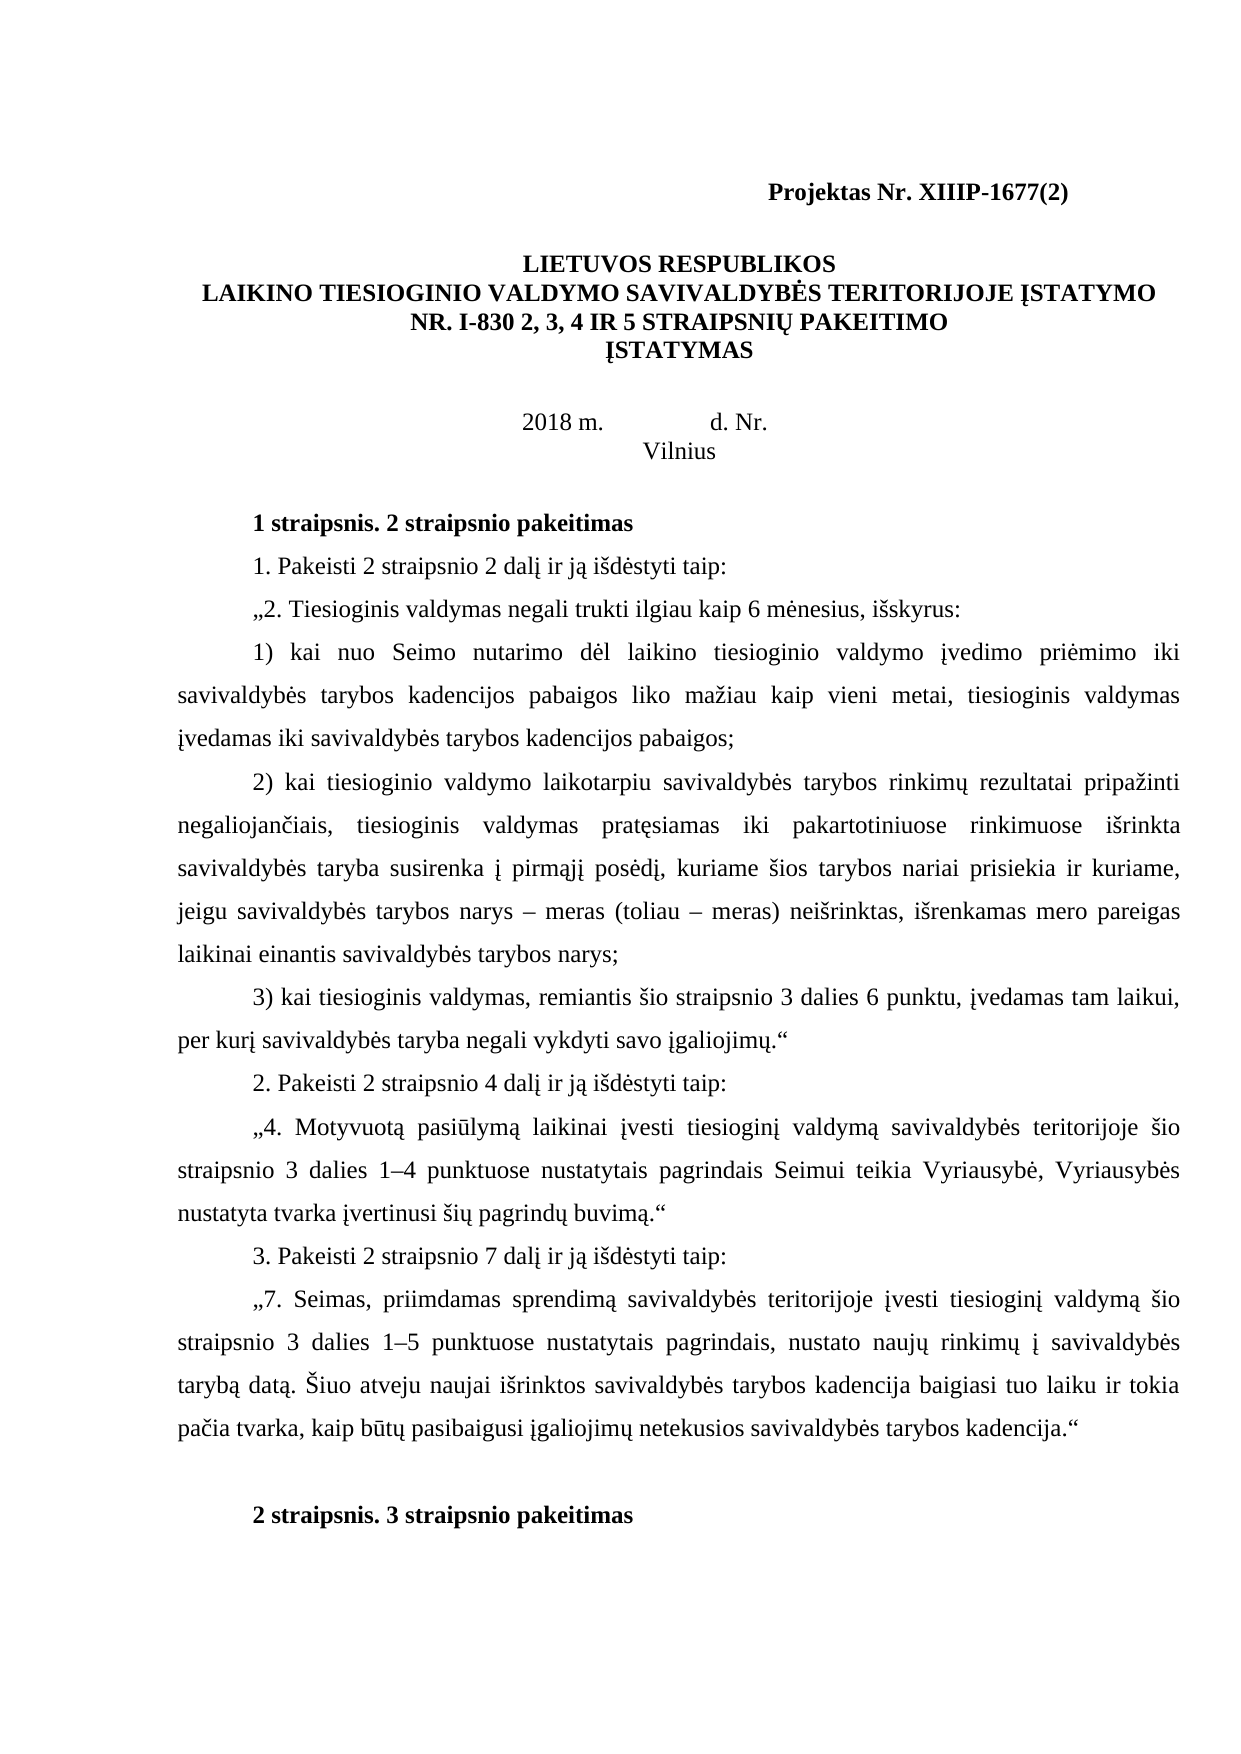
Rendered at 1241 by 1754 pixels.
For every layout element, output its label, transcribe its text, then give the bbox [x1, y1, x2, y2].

text Vilnius [177, 436, 1181, 465]
text 2018 m. d. Nr. [177, 407, 1181, 436]
text 2. Pakeisti 2 straipsnio 4 dalį ir ją išdėstyti taip: [177, 1068, 1181, 1097]
text 2) kai tiesioginio valdymo laikotarpiu savivaldybės tarybos rinkimų rezultatai pripažinti negaliojančiais, tiesioginis valdymas pratęsiamas iki pakartotiniuose rinkimuose išrinkta savivaldybės taryba susirenka į pirmąjį posėdį, kuriame šios tarybos nariai prisiekia ir kuriame, jeigu savivaldybės tarybos narys – meras (toliau – meras) neišrinktas, išrenkamas mero pareigas laikinai einantis savivaldybės tarybos narys; [177, 767, 1181, 968]
text 1) kai nuo Seimo nutarimo dėl laikino tiesioginio valdymo įvedimo priėmimo iki savivaldybės tarybos kadencijos pabaigos liko mažiau kaip vieni metai, tiesioginis valdymas įvedamas iki savivaldybės tarybos kadencijos pabaigos; [177, 637, 1181, 752]
text 3) kai tiesioginis valdymas, remiantis šio straipsnio 3 dalies 6 punktu, įvedamas tam laikui, per kurį savivaldybės taryba negali vykdyti savo įgaliojimų.“ [177, 982, 1181, 1054]
text Projektas Nr. XIIIP-1677(2) [768, 177, 1181, 206]
text LAIKINO TIESIOGINIO VALDYMO SAVIVALDYBĖS TERITORIJOJE ĮSTATYMO NR. I-830 2, 3, 4 ir 5 STRAIPSNIŲ PAKEITIMO [177, 278, 1181, 335]
text LIETUVOS RESPUBLIKOS [177, 249, 1181, 278]
text „4. Motyvuotą pasiūlymą laikinai įvesti tiesioginį valdymą savivaldybės teritorijoje šio straipsnio 3 dalies 1–4 punktuose nustatytais pagrindais Seimui teikia Vyriausybė, Vyriausybės nustatyta tvarka įvertinusi šių pagrindų buvimą.“ [177, 1112, 1181, 1227]
text 2 straipsnis. 3 straipsnio pakeitimas [177, 1500, 1181, 1528]
text ĮSTATYMAS [177, 335, 1181, 364]
text 1. Pakeisti 2 straipsnio 2 dalį ir ją išdėstyti taip: [177, 551, 1181, 580]
text 3. Pakeisti 2 straipsnio 7 dalį ir ją išdėstyti taip: [177, 1241, 1181, 1270]
text „2. Tiesioginis valdymas negali trukti ilgiau kaip 6 mėnesius, išskyrus: [177, 594, 1181, 623]
text 1 straipsnis. 2 straipsnio pakeitimas [177, 508, 1181, 537]
text „7. Seimas, priimdamas sprendimą savivaldybės teritorijoje įvesti tiesioginį valdymą šio straipsnio 3 dalies 1–5 punktuose nustatytais pagrindais, nustato naujų rinkimų į savivaldybės tarybą datą. Šiuo atveju naujai išrinktos savivaldybės tarybos kadencija baigiasi tuo laiku ir tokia pačia tvarka, kaip būtų pasibaigusi įgaliojimų netekusios savivaldybės tarybos kadencija.“ [177, 1284, 1181, 1442]
